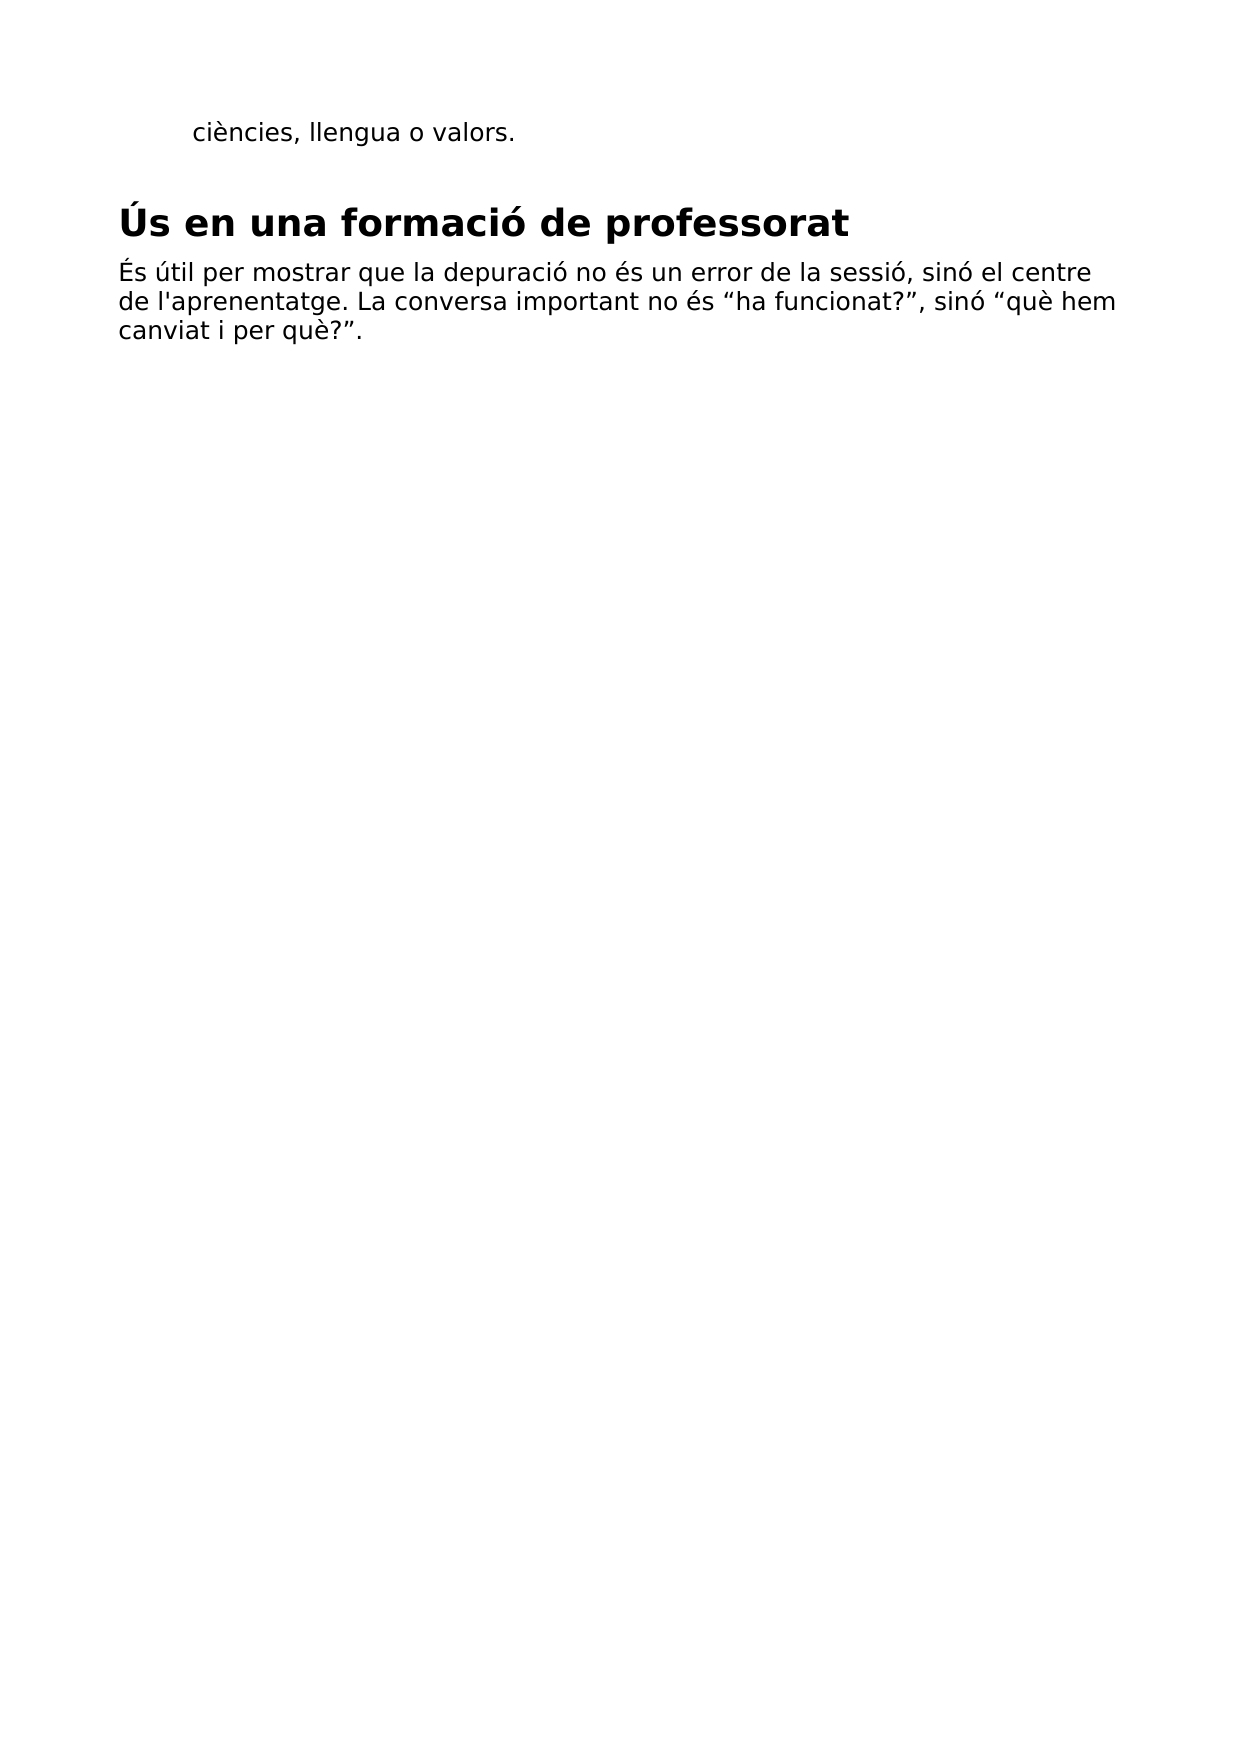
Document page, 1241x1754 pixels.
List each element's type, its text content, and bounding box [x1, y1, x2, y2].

list ciències, llengua o valors. [177, 118, 1122, 147]
text És útil per mostrar que la depuració no és un error de la sessió, sinó el centre de l'aprenentatge. La conversa important no és “ha funcionat?”, sinó “què hem canviat i per què?”. [118, 258, 1122, 345]
subtitle Ús en una formació de professorat [118, 202, 1122, 245]
